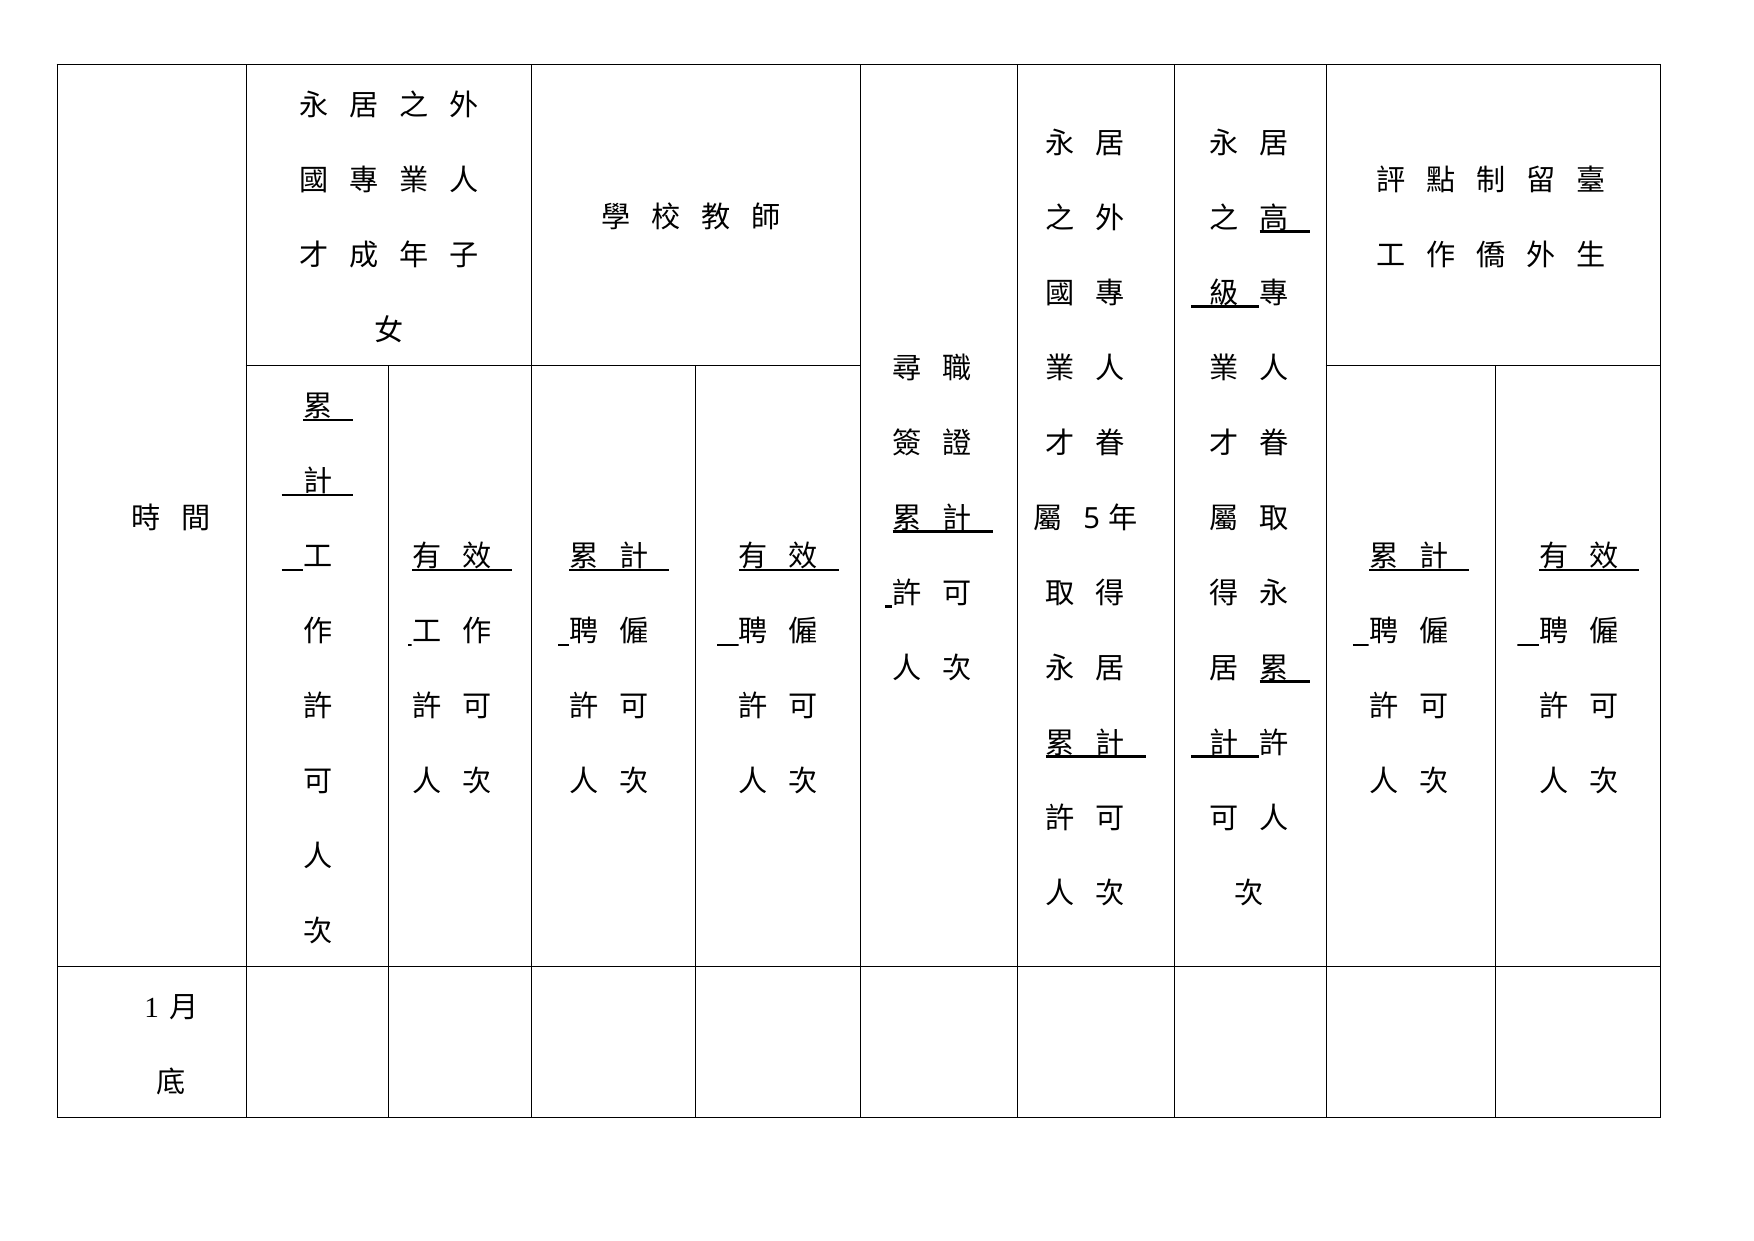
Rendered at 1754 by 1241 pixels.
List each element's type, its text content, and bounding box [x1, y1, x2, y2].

table_cell [861, 967, 1017, 1117]
table_cell [1175, 967, 1326, 1117]
table_cell 有效工作許可人次 [389, 366, 531, 966]
table_cell [1327, 967, 1495, 1117]
table_header 學校教師 [532, 65, 860, 365]
table_header 永居之外國專業人才成年子女 [247, 65, 531, 365]
table_cell 有效聘僱許可人次 [1496, 366, 1660, 966]
table_cell [1018, 967, 1174, 1117]
table_header 時間 [58, 65, 246, 966]
table_header 尋職簽證累計許可人次 [861, 65, 1017, 966]
table_cell 累計聘僱許可人次 [1327, 366, 1495, 966]
table_cell 累計聘僱許可人次 [532, 366, 695, 966]
table_cell [247, 967, 388, 1117]
table_header 永居之高級專業人才眷屬取得永居累計許可人次 [1175, 65, 1326, 966]
table_cell [532, 967, 695, 1117]
table_cell 1月底 [58, 967, 246, 1117]
table_cell [1496, 967, 1660, 1117]
table_cell [696, 967, 860, 1117]
table_cell 累計工作許可人次 [247, 366, 388, 966]
table_header 評點制留臺工作僑外生 [1327, 65, 1660, 365]
table_cell 有效聘僱許可人次 [696, 366, 860, 966]
table_cell [389, 967, 531, 1117]
table_header 永居之外國專業人才眷屬5年取得永居累計許可人次 [1018, 65, 1174, 966]
